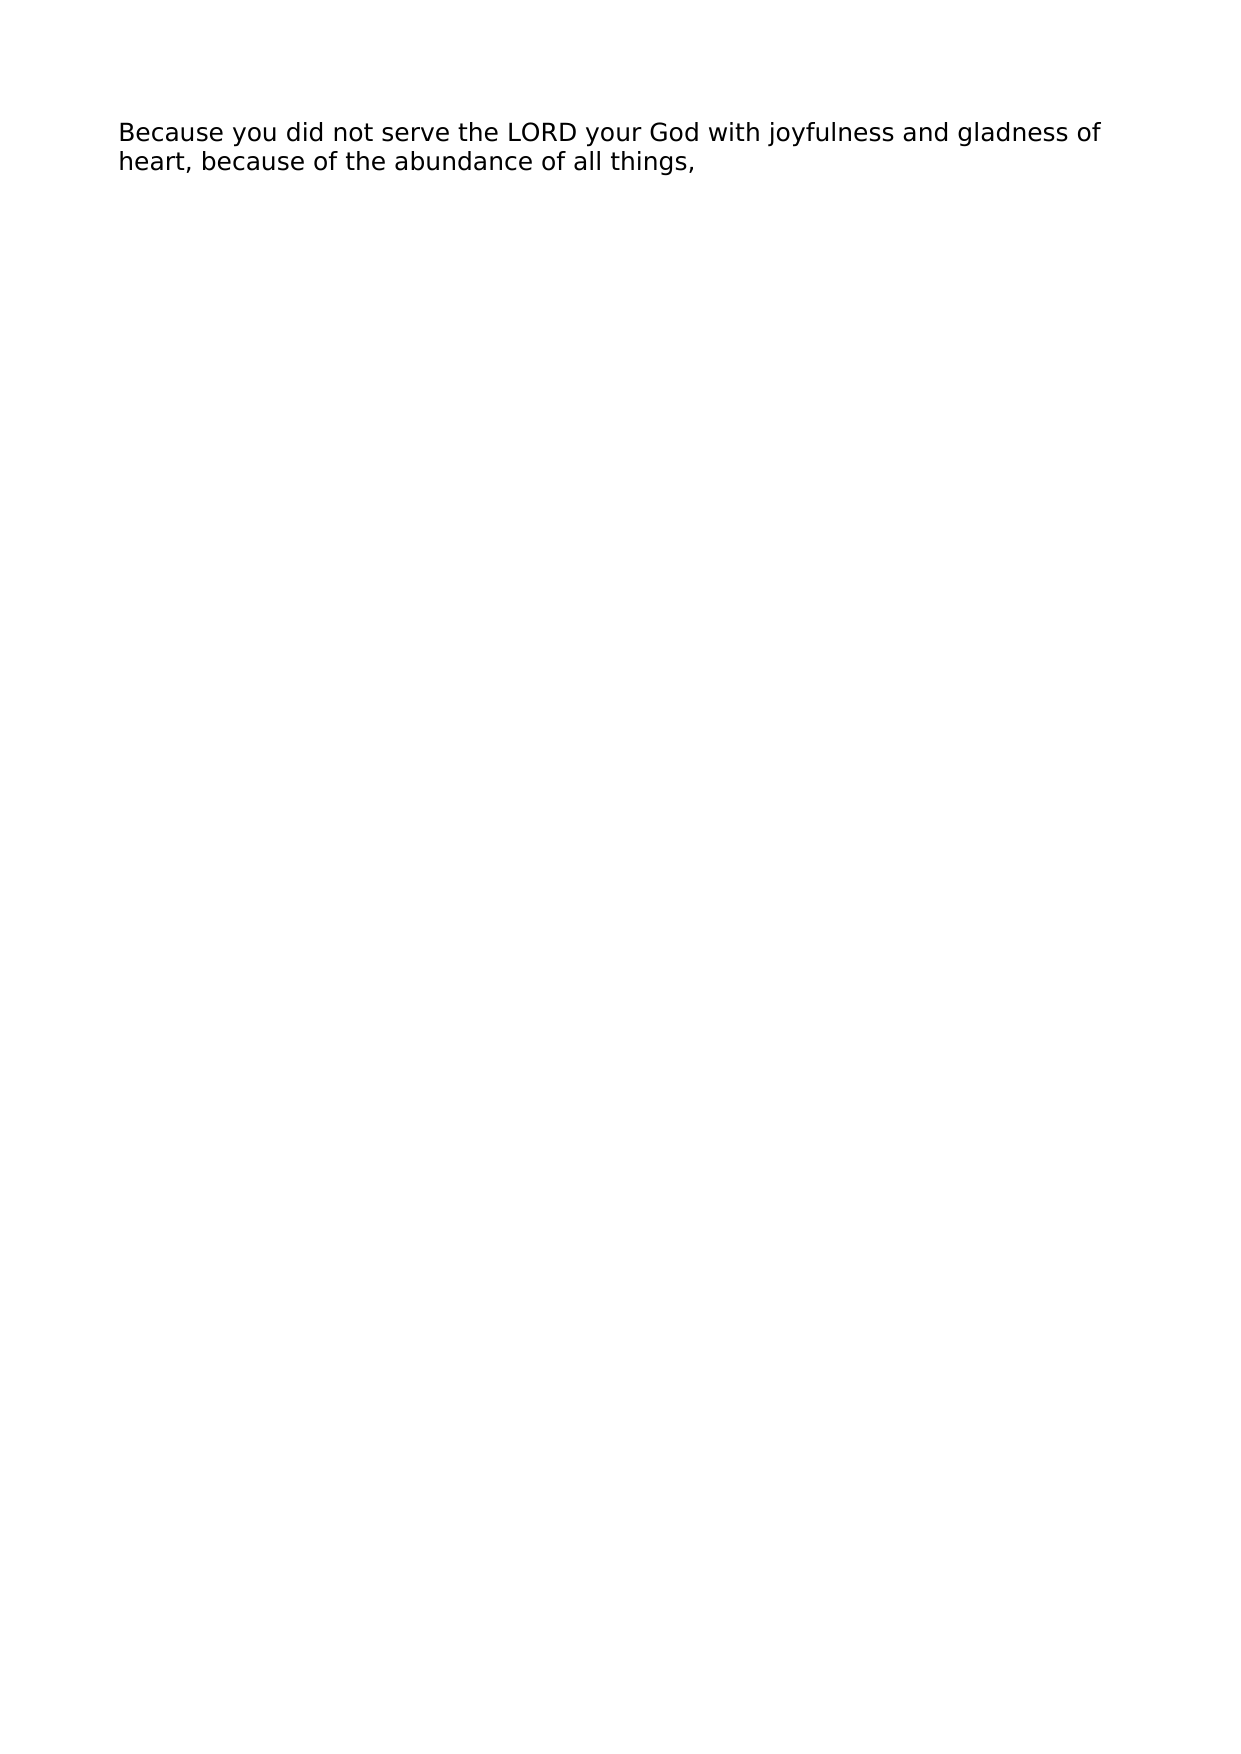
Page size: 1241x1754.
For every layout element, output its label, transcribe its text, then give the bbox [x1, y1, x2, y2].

text Because you did not serve the LORD your God with joyfulness and gladness of heart, because of the abundance of all things, [118, 118, 1122, 176]
